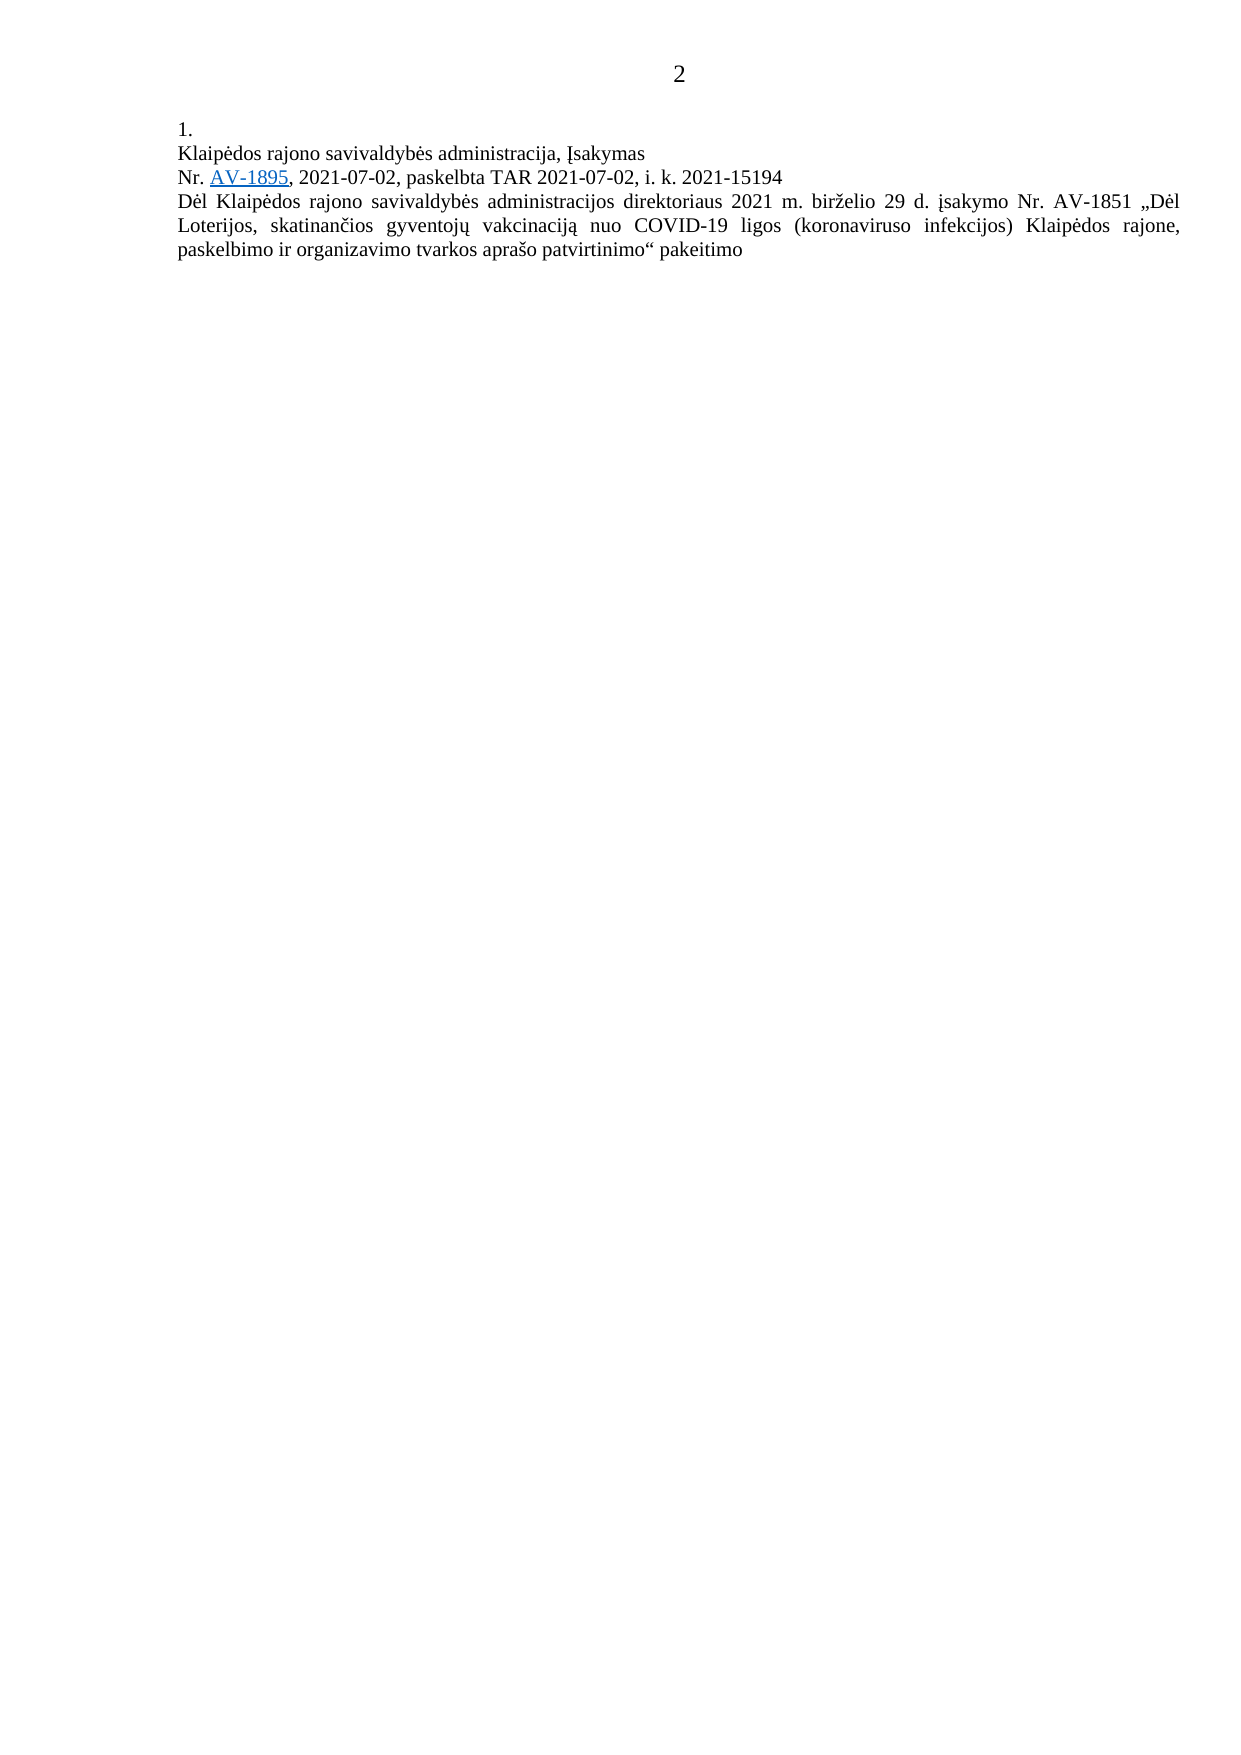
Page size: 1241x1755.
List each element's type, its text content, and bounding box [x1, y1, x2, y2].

text Nr. AV-1895, 2021-07-02, paskelbta TAR 2021-07-02, i. k. 2021-15194 [177, 165, 1181, 189]
text Dėl Klaipėdos rajono savivaldybės administracijos direktoriaus 2021 m. birželio 29 d. įsakymo Nr. AV-1851 „Dėl Loterijos, skatinančios gyventojų vakcinaciją nuo COVID-19 ligos (koronaviruso infekcijos) Klaipėdos rajone, paskelbimo ir organizavimo tvarkos aprašo patvirtinimo“ pakeitimo [177, 189, 1181, 261]
text 1. [177, 117, 1181, 141]
text Klaipėdos rajono savivaldybės administracija, Įsakymas [177, 141, 1181, 165]
